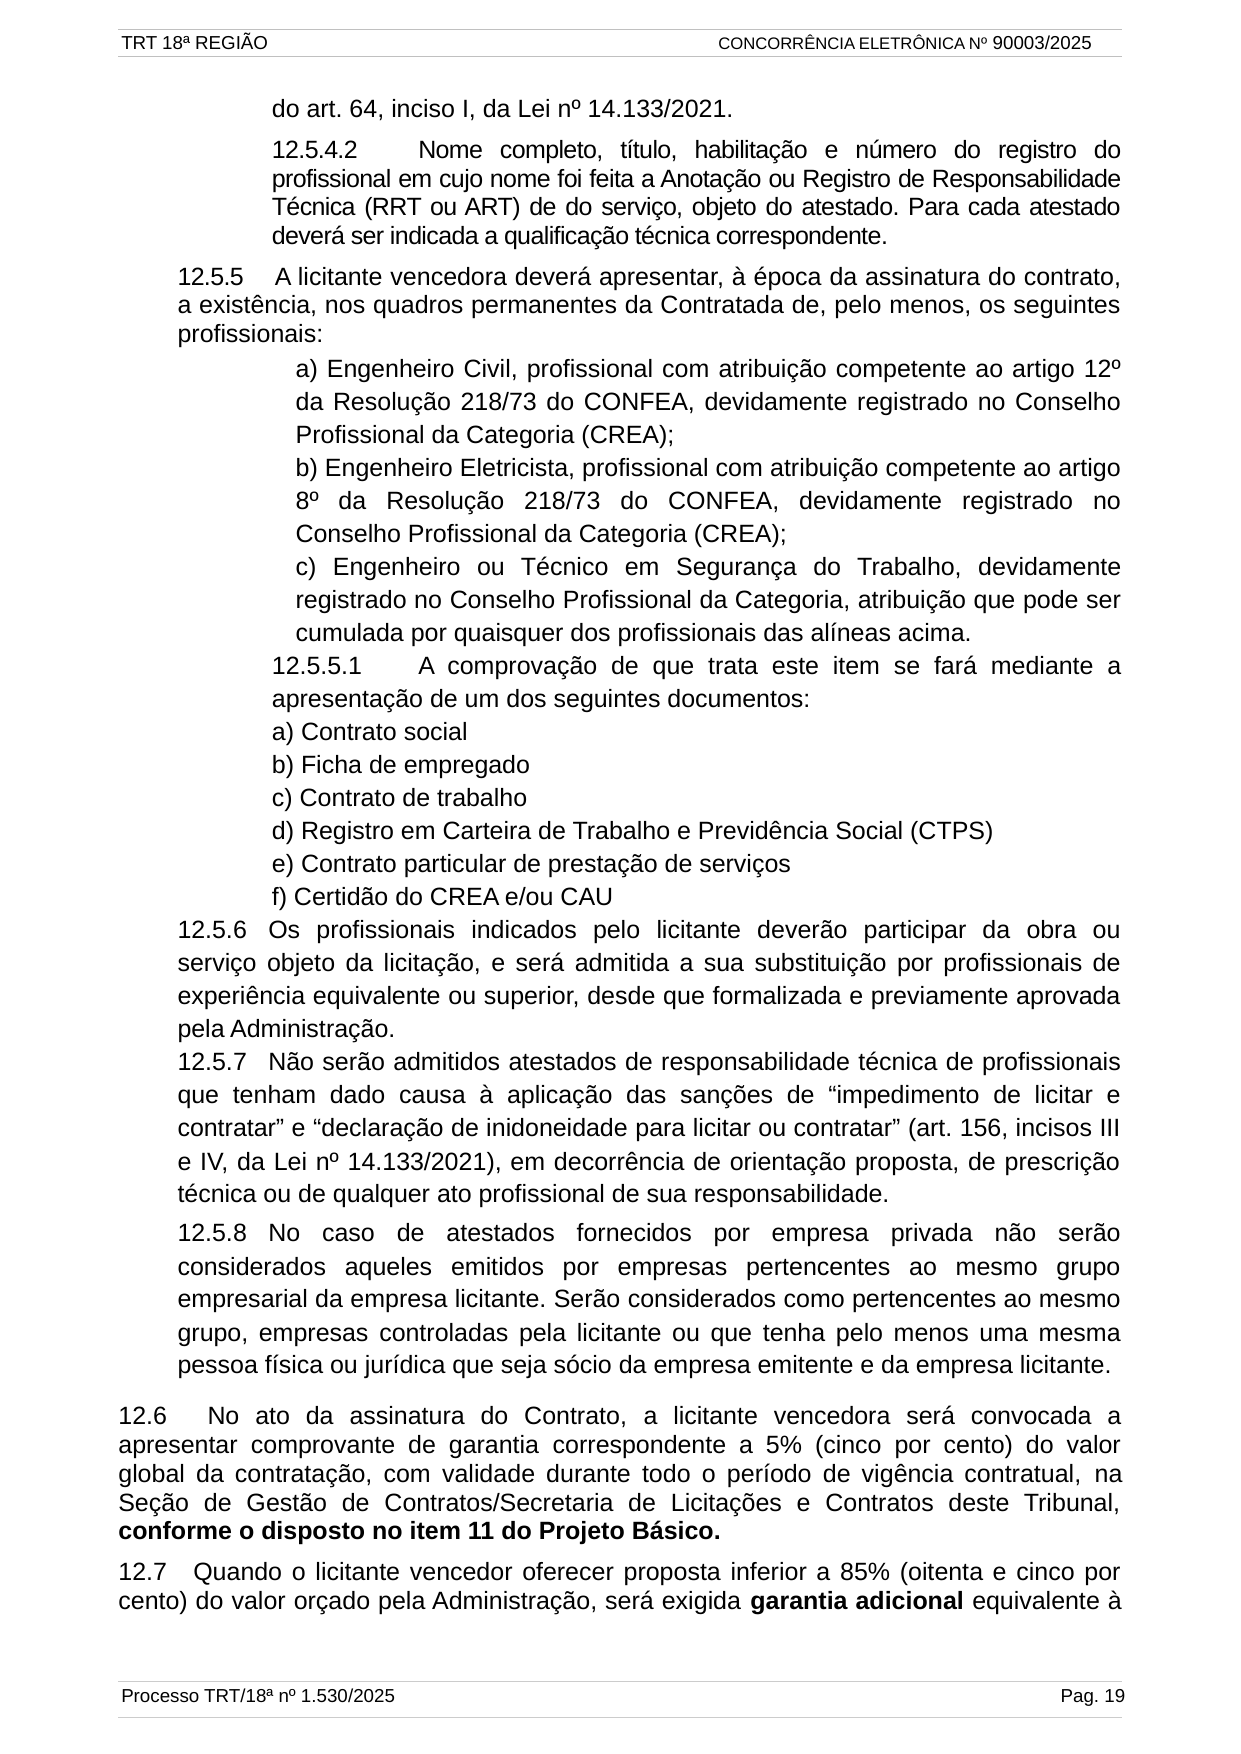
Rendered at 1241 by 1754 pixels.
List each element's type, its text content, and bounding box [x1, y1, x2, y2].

text b) Ficha de empregado [272, 750, 1122, 779]
text e) Contrato particular de prestação de serviços [272, 849, 1122, 878]
text 12.5.8 No caso de atestados fornecidos por empresa privada não serão considerados aqueles emitidos por empresas pertencentes ao mesmo grupo empresarial da empresa licitante. Serão considerados como pertencentes ao mesmo grupo, empresas controladas pela licitante ou que tenha pelo menos uma mesma pessoa física ou jurídica que seja sócio da empresa emitente e da empresa licitante. [177, 1218, 1122, 1379]
text 12.5.5.1 A comprovação de que trata este item se fará mediante a apresentação de um dos seguintes documentos: [272, 651, 1122, 713]
text c) Contrato de trabalho [272, 783, 1122, 812]
text d) Registro em Carteira de Trabalho e Previdência Social (CTPS) [272, 816, 1122, 845]
text a) Contrato social [272, 717, 1122, 746]
text f) Certidão do CREA e/ou CAU [272, 882, 1122, 911]
text c) Engenheiro ou Técnico em Segurança do Trabalho, devidamente registrado no Conselho Profissional da Categoria, atribuição que pode ser cumulada por quaisquer dos profissionais das alíneas acima. [295, 552, 1122, 647]
text do art. 64, inciso I, da Lei nº 14.133/2021. [272, 94, 1122, 123]
text a) Engenheiro Civil, profissional com atribuição competente ao artigo 12º da Resolução 218/73 do CONFEA, devidamente registrado no Conselho Profissional da Categoria (CREA); [295, 354, 1122, 449]
text 12.5.6 Os profissionais indicados pelo licitante deverão participar da obra ou serviço objeto da licitação, e será admitida a sua substituição por profissionais de experiência equivalente ou superior, desde que formalizada e previamente aprovada pela Administração. [177, 915, 1122, 1043]
text 12.5.4.2 Nome completo, título, habilitação e número do registro do profissional em cujo nome foi feita a Anotação ou Registro de Responsabilidade Técnica (RRT ou ART) de do serviço, objeto do atestado. Para cada atestado deverá ser indicada a qualificação técnica correspondente. [272, 135, 1122, 250]
text 12.6 No ato da assinatura do Contrato, a licitante vencedora será convocada a apresentar comprovante de garantia correspondente a 5% (cinco por cento) do valor global da contratação, com validade durante todo o período de vigência contratual, na Seção de Gestão de Contratos/Secretaria de Licitações e Contratos deste Tribunal, conforme o disposto no item 11 do Projeto Básico. [118, 1401, 1122, 1545]
text b) Engenheiro Eletricista, profissional com atribuição competente ao artigo 8º da Resolução 218/73 do CONFEA, devidamente registrado no Conselho Profissional da Categoria (CREA); [295, 453, 1122, 548]
text 12.5.7 Não serão admitidos atestados de responsabilidade técnica de profissionais que tenham dado causa à aplicação das sanções de “impedimento de licitar e contratar” e “declaração de inidoneidade para licitar ou contratar” (art. 156, incisos III e IV, da Lei nº 14.133/2021), em decorrência de orientação proposta, de prescrição técnica ou de qualquer ato profissional de sua responsabilidade. [177, 1047, 1122, 1208]
text 12.5.5 A licitante vencedora deverá apresentar, à época da assinatura do contrato, a existência, nos quadros permanentes da Contratada de, pelo menos, os seguintes profissionais: [177, 262, 1122, 348]
text 12.7 Quando o licitante vencedor oferecer proposta inferior a 85% (oitenta e cinco por cento) do valor orçado pela Administração, será exigida garantia adicional equivalente à [118, 1557, 1122, 1614]
